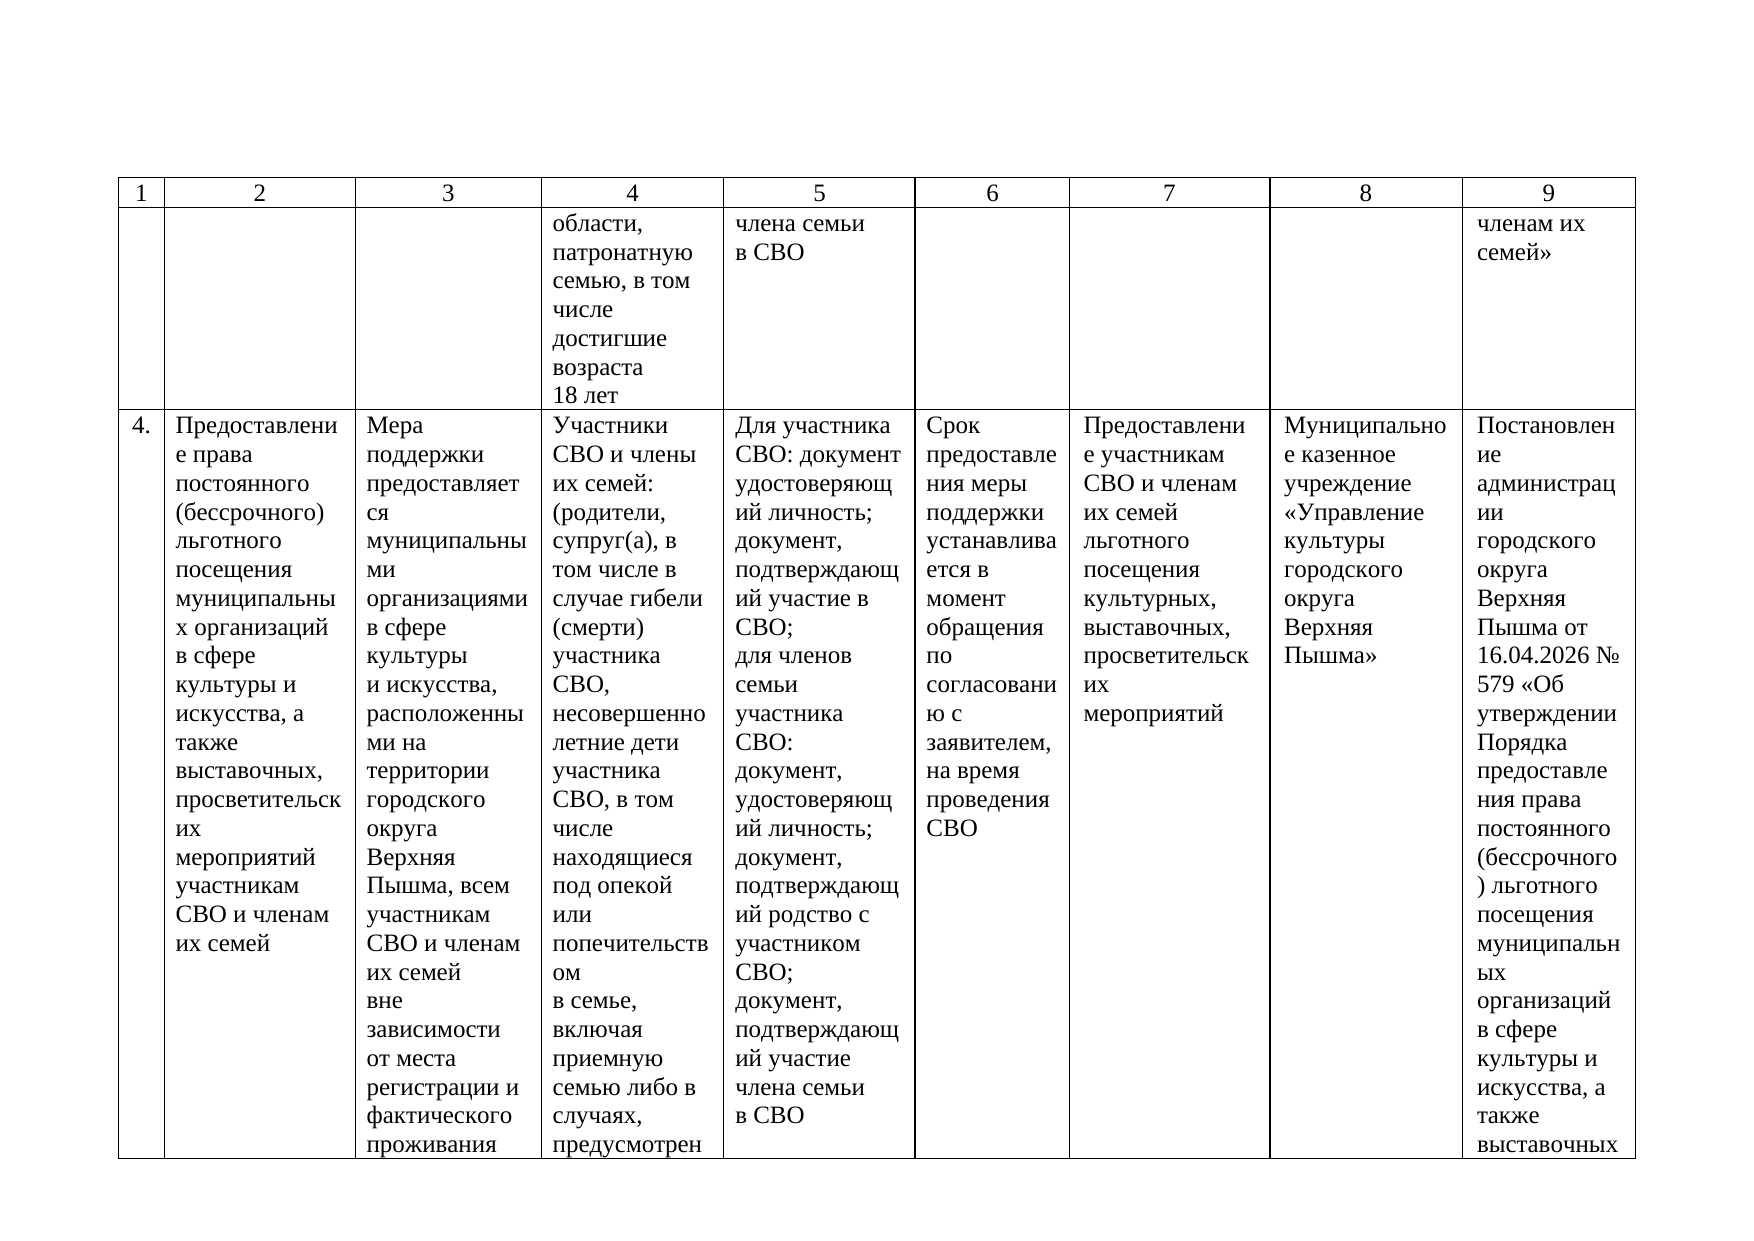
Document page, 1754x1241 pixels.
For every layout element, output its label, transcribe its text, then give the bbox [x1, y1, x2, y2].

table_cell Участники СВО и члены их семей: (родители, супруг(а), в том числе в случае гибели (смерти) участника СВО, несовершеннолетние дети участника СВО, в том числе находящиеся под опекой или попечительством в семье, включая приемную семью либо в случаях, предусмотрен [542, 410, 723, 1158]
table_cell Мера поддержки предоставляется муниципальными организациями в сфере культуры и искусства, расположенными на территории городского округа Верхняя Пышма, всем участникам СВО и членам их семей вне зависимости от места регистрации и фактического проживания [356, 410, 541, 1158]
table_cell [916, 208, 1069, 409]
table_cell 4. [119, 410, 164, 1158]
table_cell Для участника СВО: документ удостоверяющий личность; документ, подтверждающий участие в СВО; для членов семьи участника СВО: документ, удостоверяющий личность; документ, подтверждающий родство с участником СВО; документ, подтверждающий участие члена семьи в СВО [724, 410, 914, 1158]
table_header 3 [356, 178, 541, 207]
table_cell [1070, 208, 1269, 409]
table_header 4 [542, 178, 723, 207]
table_cell члена семьи в СВО [724, 208, 914, 409]
table_header 5 [724, 178, 914, 207]
table_cell Постановление администрации городского округа Верхняя Пышма от 16.04.2026 № 579 «Об утверждении Порядка предоставления права постоянного (бессрочного) льготного посещения муниципальных организаций в сфере культуры и искусства, а также выставочных [1463, 410, 1635, 1158]
table_cell членам их семей» [1463, 208, 1635, 409]
table_cell [1271, 208, 1462, 409]
table_header 1 [119, 178, 164, 207]
table_cell Муниципальное казенное учреждение «Управление культуры городского округа Верхняя Пышма» [1271, 410, 1462, 1158]
table_cell Срок предоставления меры поддержки устанавливается в момент обращения по согласованию с заявителем, на время проведения СВО [916, 410, 1069, 1158]
table_header 9 [1463, 178, 1635, 207]
table_cell [165, 208, 355, 409]
table_cell Предоставление права постоянного (бессрочного) льготного посещения муниципальных организаций в сфере культуры и искусства, а также выставочных, просветительских мероприятий участникам СВО и членам их семей [165, 410, 355, 1158]
table_header 8 [1271, 178, 1462, 207]
table_cell Предоставление участникам СВО и членам их семей льготного посещения культурных, выставочных, просветительских мероприятий [1070, 410, 1269, 1158]
table_header 2 [165, 178, 355, 207]
table_header 7 [1070, 178, 1269, 207]
table_cell [356, 208, 541, 409]
table_cell [119, 208, 164, 409]
table_cell области, патронатную семью, в том числе достигшие возраста 18 лет [542, 208, 723, 409]
table_header 6 [916, 178, 1069, 207]
